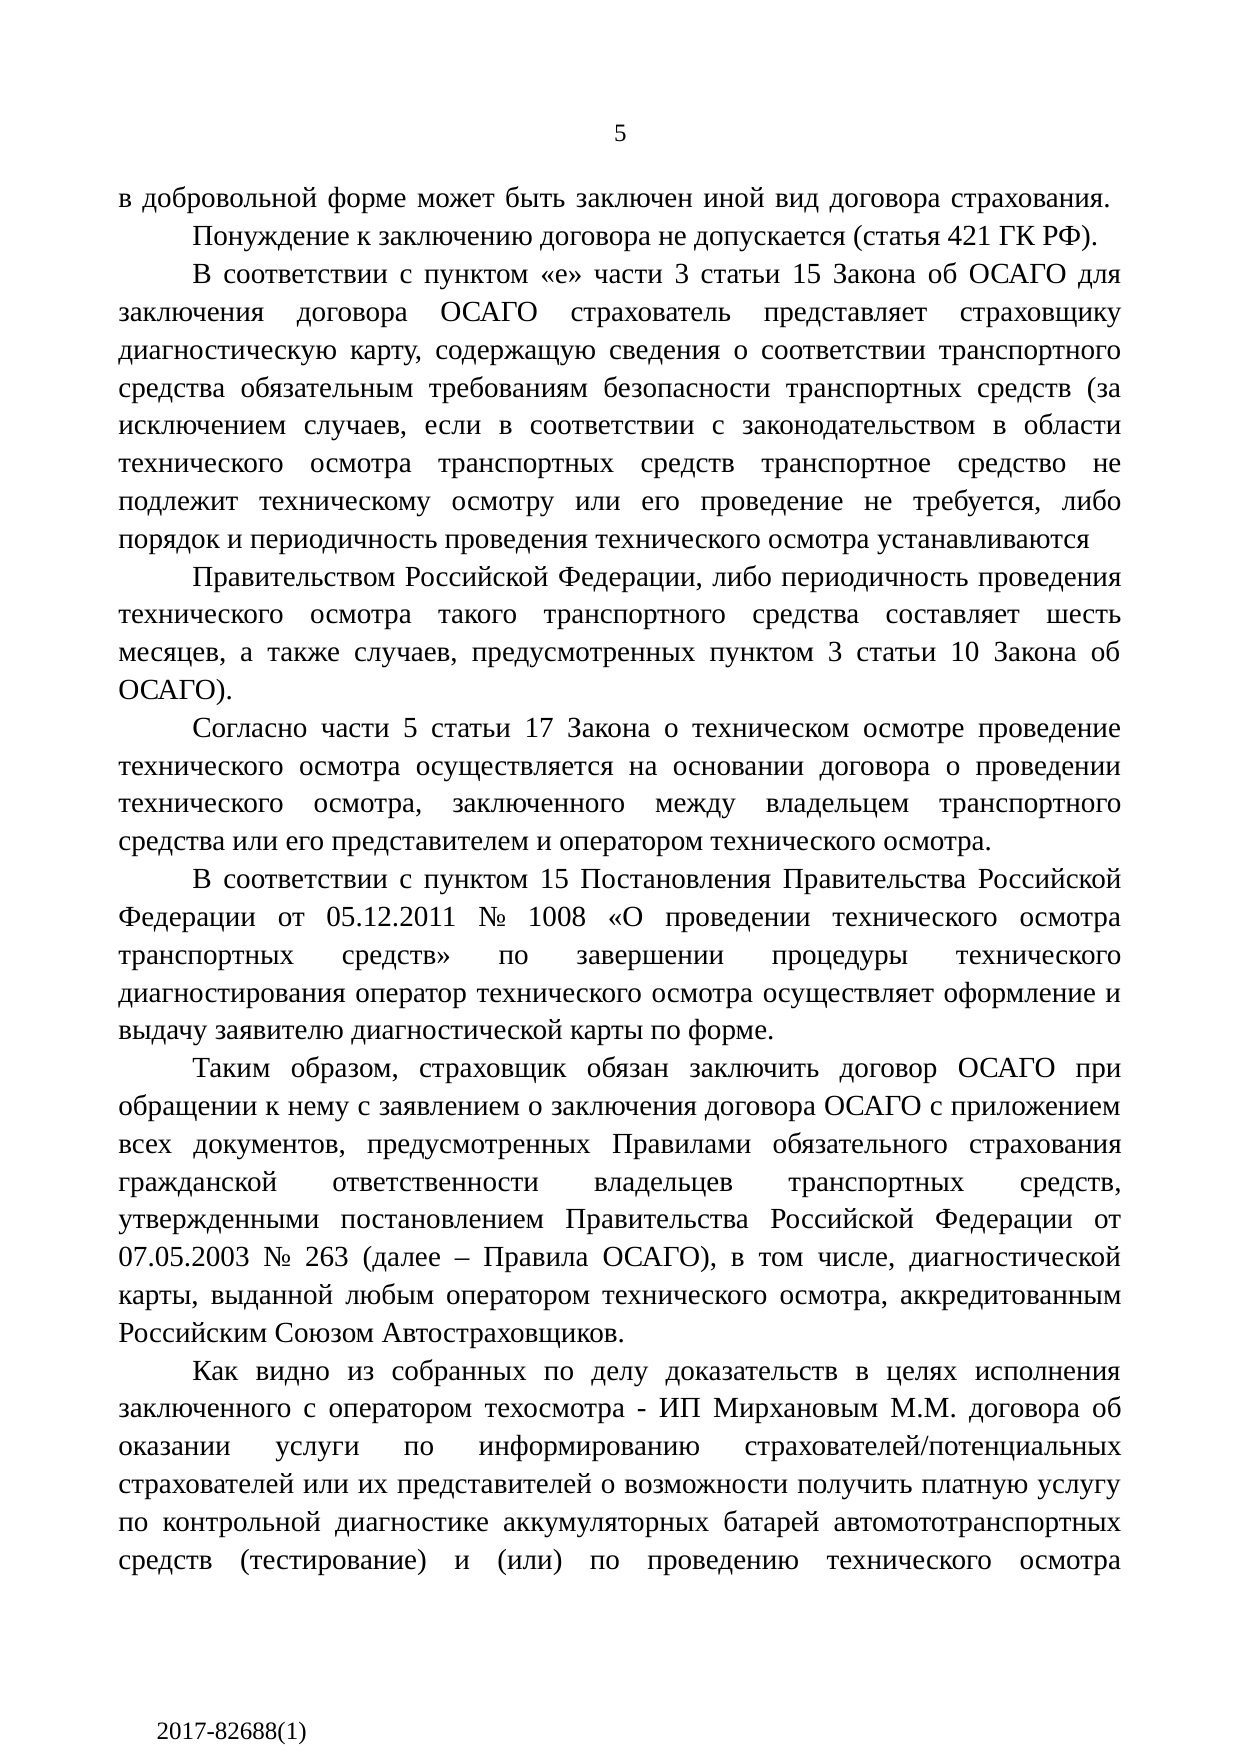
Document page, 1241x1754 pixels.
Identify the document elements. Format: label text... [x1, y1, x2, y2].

text В соответствии с пунктом 15 Постановления Правительства Российской Федерации от 05.12.2011 № 1008 «О проведении технического осмотра транспортных средств» по завершении процедуры технического диагностирования оператор технического осмотра осуществляет оформление и выдачу заявителю диагностической карты по форме. [118, 857, 1122, 1046]
text Как видно из собранных по делу доказательств в целях исполнения заключенного с оператором техосмотра - ИП Мирхановым М.М. договора об оказании услуги по информированию страхователей/потенциальных страхователей или их представителей о возможности получить платную услугу по контрольной диагностике аккумуляторных батарей автомототранспортных средств (тестирование) и (или) по проведению технического осмотра [118, 1348, 1122, 1575]
text в добровольной форме может быть заключен иной вид договора страхования. Понуждение к заключению договора не допускается (статья 421 ГК РФ). [118, 176, 1122, 252]
text Правительством Российской Федерации, либо периодичность проведения технического осмотра такого транспортного средства составляет шесть месяцев, а также случаев, предусмотренных пунктом 3 статьи 10 Закона об ОСАГО). [118, 554, 1122, 706]
text В соответствии с пунктом «е» части 3 статьи 15 Закона об ОСАГО для заключения договора ОСАГО страхователь представляет страховщику диагностическую карту, содержащую сведения о соответствии транспортного средства обязательным требованиям безопасности транспортных средств (за исключением случаев, если в соответствии с законодательством в области технического осмотра транспортных средств транспортное средство не подлежит техническому осмотру или его проведение не требуется, либо порядок и периодичность проведения технического осмотра устанавливаются [118, 252, 1122, 554]
text Таким образом, страховщик обязан заключить договор ОСАГО при обращении к нему с заявлением о заключения договора ОСАГО с приложением всех документов, предусмотренных Правилами обязательного страхования гражданской ответственности владельцев транспортных средств, утвержденными постановлением Правительства Российской Федерации от 07.05.2003 № 263 (далее – Правила ОСАГО), в том числе, диагностической карты, выданной любым оператором технического осмотра, аккредитованным Российским Союзом Автостраховщиков. [118, 1046, 1122, 1348]
text Согласно части 5 статьи 17 Закона о техническом осмотре проведение технического осмотра осуществляется на основании договора о проведении технического осмотра, заключенного между владельцем транспортного средства или его представителем и оператором технического осмотра. [118, 706, 1122, 857]
